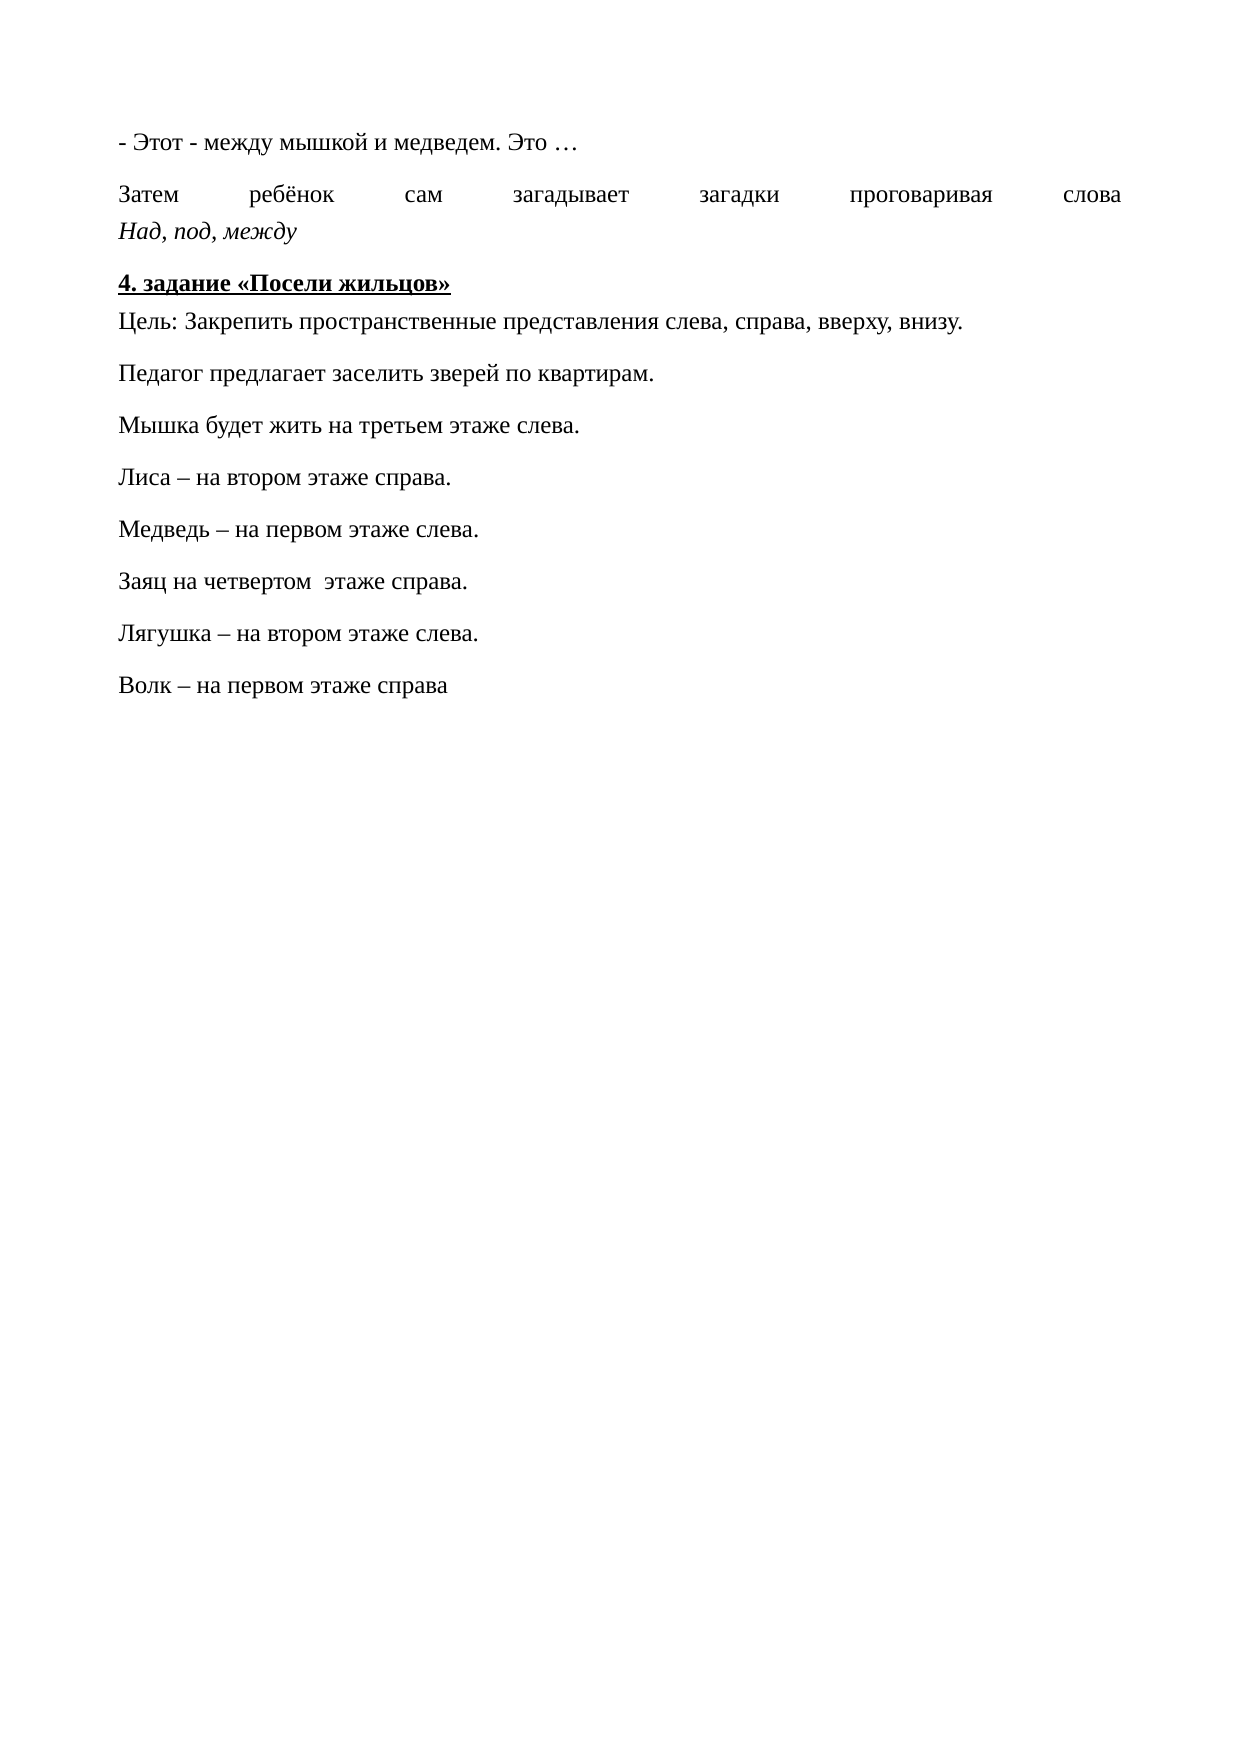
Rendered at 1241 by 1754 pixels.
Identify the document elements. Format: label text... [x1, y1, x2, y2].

text Лиса – на втором этаже справа. [118, 453, 1122, 491]
text 4. задание «Посели жильцов» Цель: Закрепить пространственные представления слева, справа, вверху, внизу. [118, 260, 1122, 335]
text Медведь – на первом этаже слева. [118, 506, 1122, 543]
text - Этот - между мышкой и медведем. Это … [118, 118, 1122, 156]
text Педагог предлагает заселить зверей по квартирам. [118, 349, 1122, 387]
text Затем ребёнок сам загадывает загадки проговаривая слова Над, под, между [118, 170, 1122, 245]
text Заяц на четвертом этаже справа. [118, 558, 1122, 595]
text Мышка будет жить на третьем этаже слева. [118, 401, 1122, 439]
text Лягушка – на втором этаже слева. [118, 610, 1122, 647]
text Волк – на первом этаже справа [118, 662, 1122, 699]
